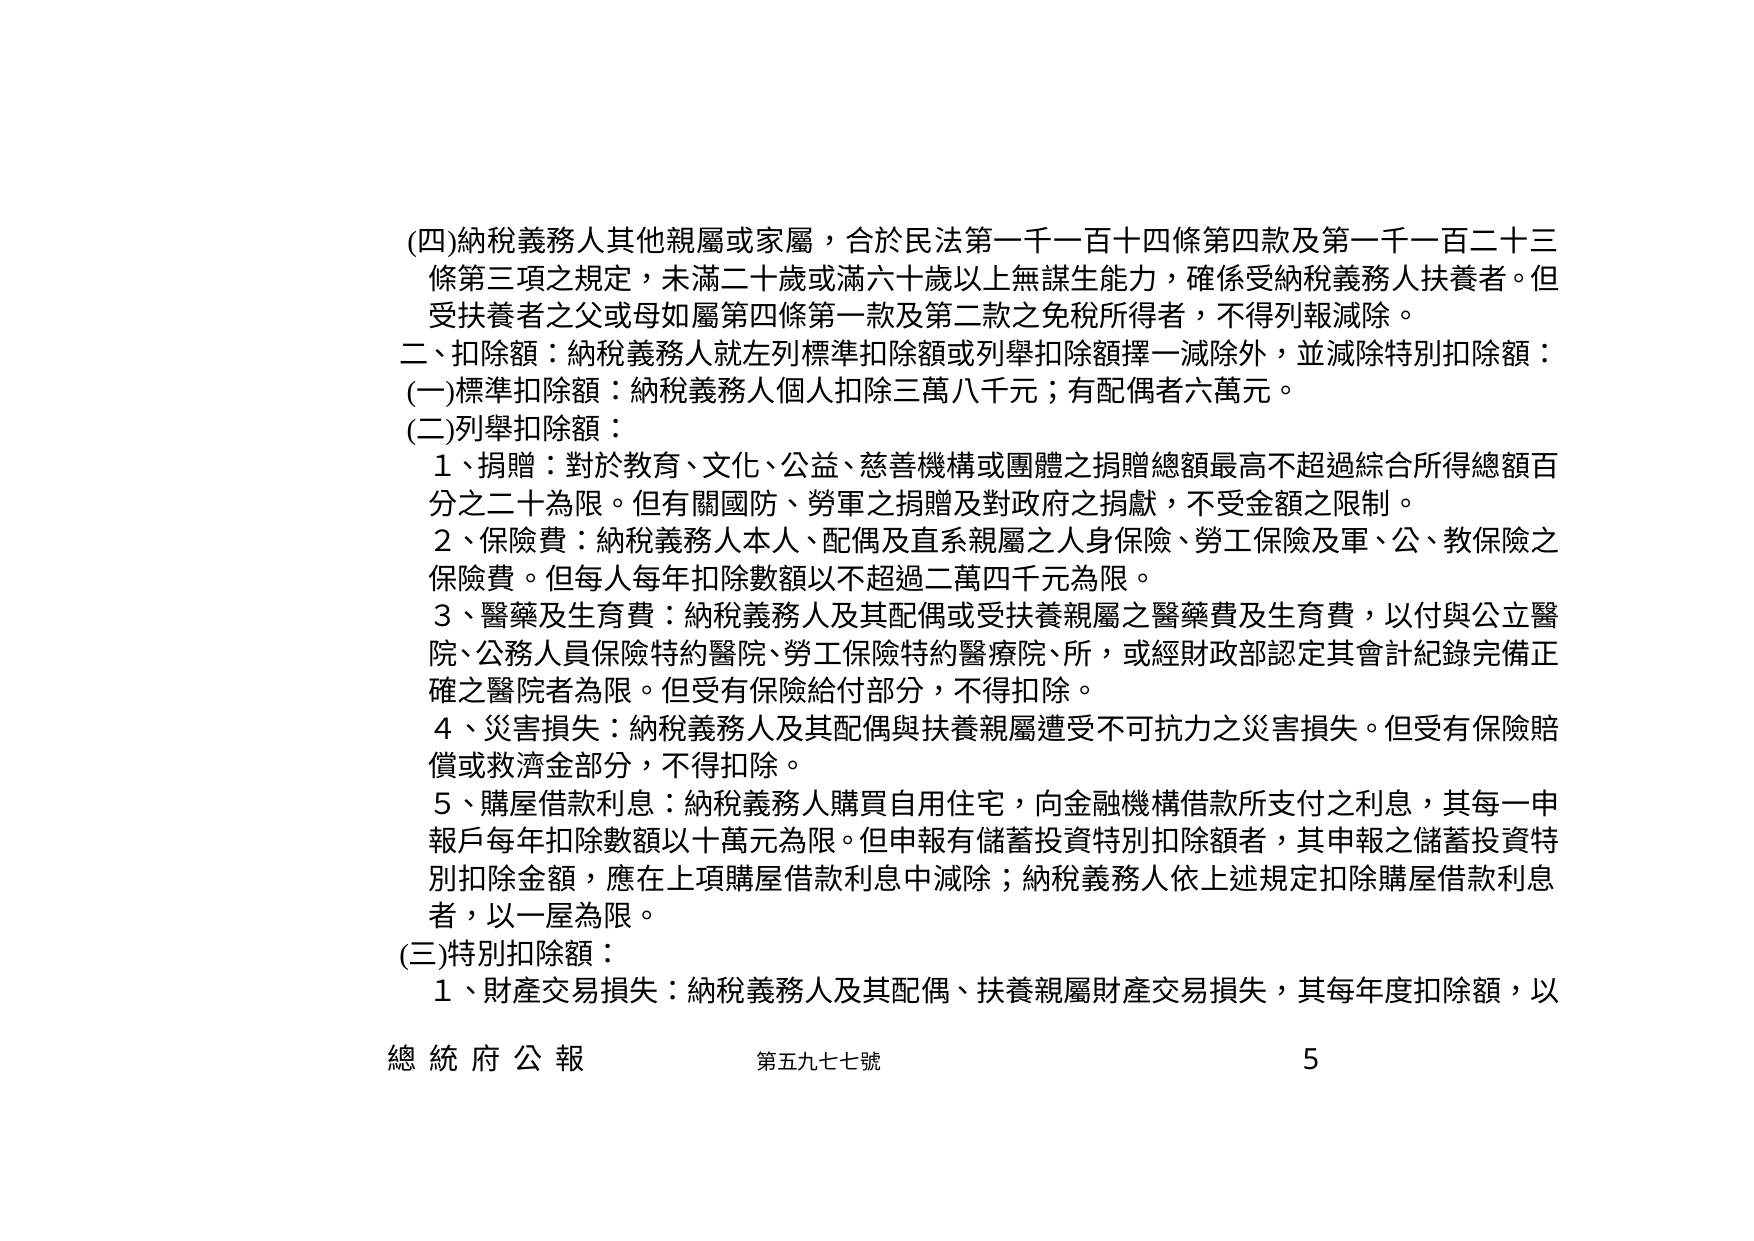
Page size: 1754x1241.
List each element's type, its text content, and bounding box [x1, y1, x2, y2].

text ５、購屋借款利息：納稅義務人購買自用住宅，向金融機構借款所支付之利息，其每一申報戶每年扣除數額以十萬元為限。但申報有儲蓄投資特別扣除額者，其申報之儲蓄投資特別扣除金額，應在上項購屋借款利息中減除；納稅義務人依上述規定扣除購屋借款利息者，以一屋為限。 [399, 784, 1559, 934]
text (一)標準扣除額：納稅義務人個人扣除三萬八千元；有配偶者六萬元。 [399, 372, 1559, 409]
text １、捐贈：對於教育、文化、公益、慈善機構或團體之捐贈總額最高不超過綜合所得總額百分之二十為限。但有關國防、勞軍之捐贈及對政府之捐獻，不受金額之限制。 [399, 447, 1559, 522]
text (三)特別扣除額： [399, 934, 1559, 972]
text ４、災害損失：納稅義務人及其配偶與扶養親屬遭受不可抗力之災害損失。但受有保險賠償或救濟金部分，不得扣除。 [399, 709, 1559, 784]
text ３、醫藥及生育費：納稅義務人及其配偶或受扶養親屬之醫藥費及生育費，以付與公立醫院、公務人員保險特約醫院、勞工保險特約醫療院、所，或經財政部認定其會計紀錄完備正確之醫院者為限。但受有保險給付部分，不得扣除。 [399, 597, 1559, 709]
text (二)列舉扣除額： [399, 409, 1559, 447]
text ２、保險費：納稅義務人本人、配偶及直系親屬之人身保險、勞工保險及軍、公、教保險之保險費。但每人每年扣除數額以不超過二萬四千元為限。 [399, 522, 1559, 597]
text １、財產交易損失：納稅義務人及其配偶、扶養親屬財產交易損失，其每年度扣除額，以 [399, 972, 1559, 1009]
text 二、扣除額：納稅義務人就左列標準扣除額或列舉扣除額擇一減除外，並減除特別扣除額： [399, 334, 1559, 372]
text (四)納稅義務人其他親屬或家屬，合於民法第一千一百十四條第四款及第一千一百二十三條第三項之規定，未滿二十歲或滿六十歲以上無謀生能力，確係受納稅義務人扶養者。但受扶養者之父或母如屬第四條第一款及第二款之免稅所得者，不得列報減除。 [399, 222, 1559, 334]
